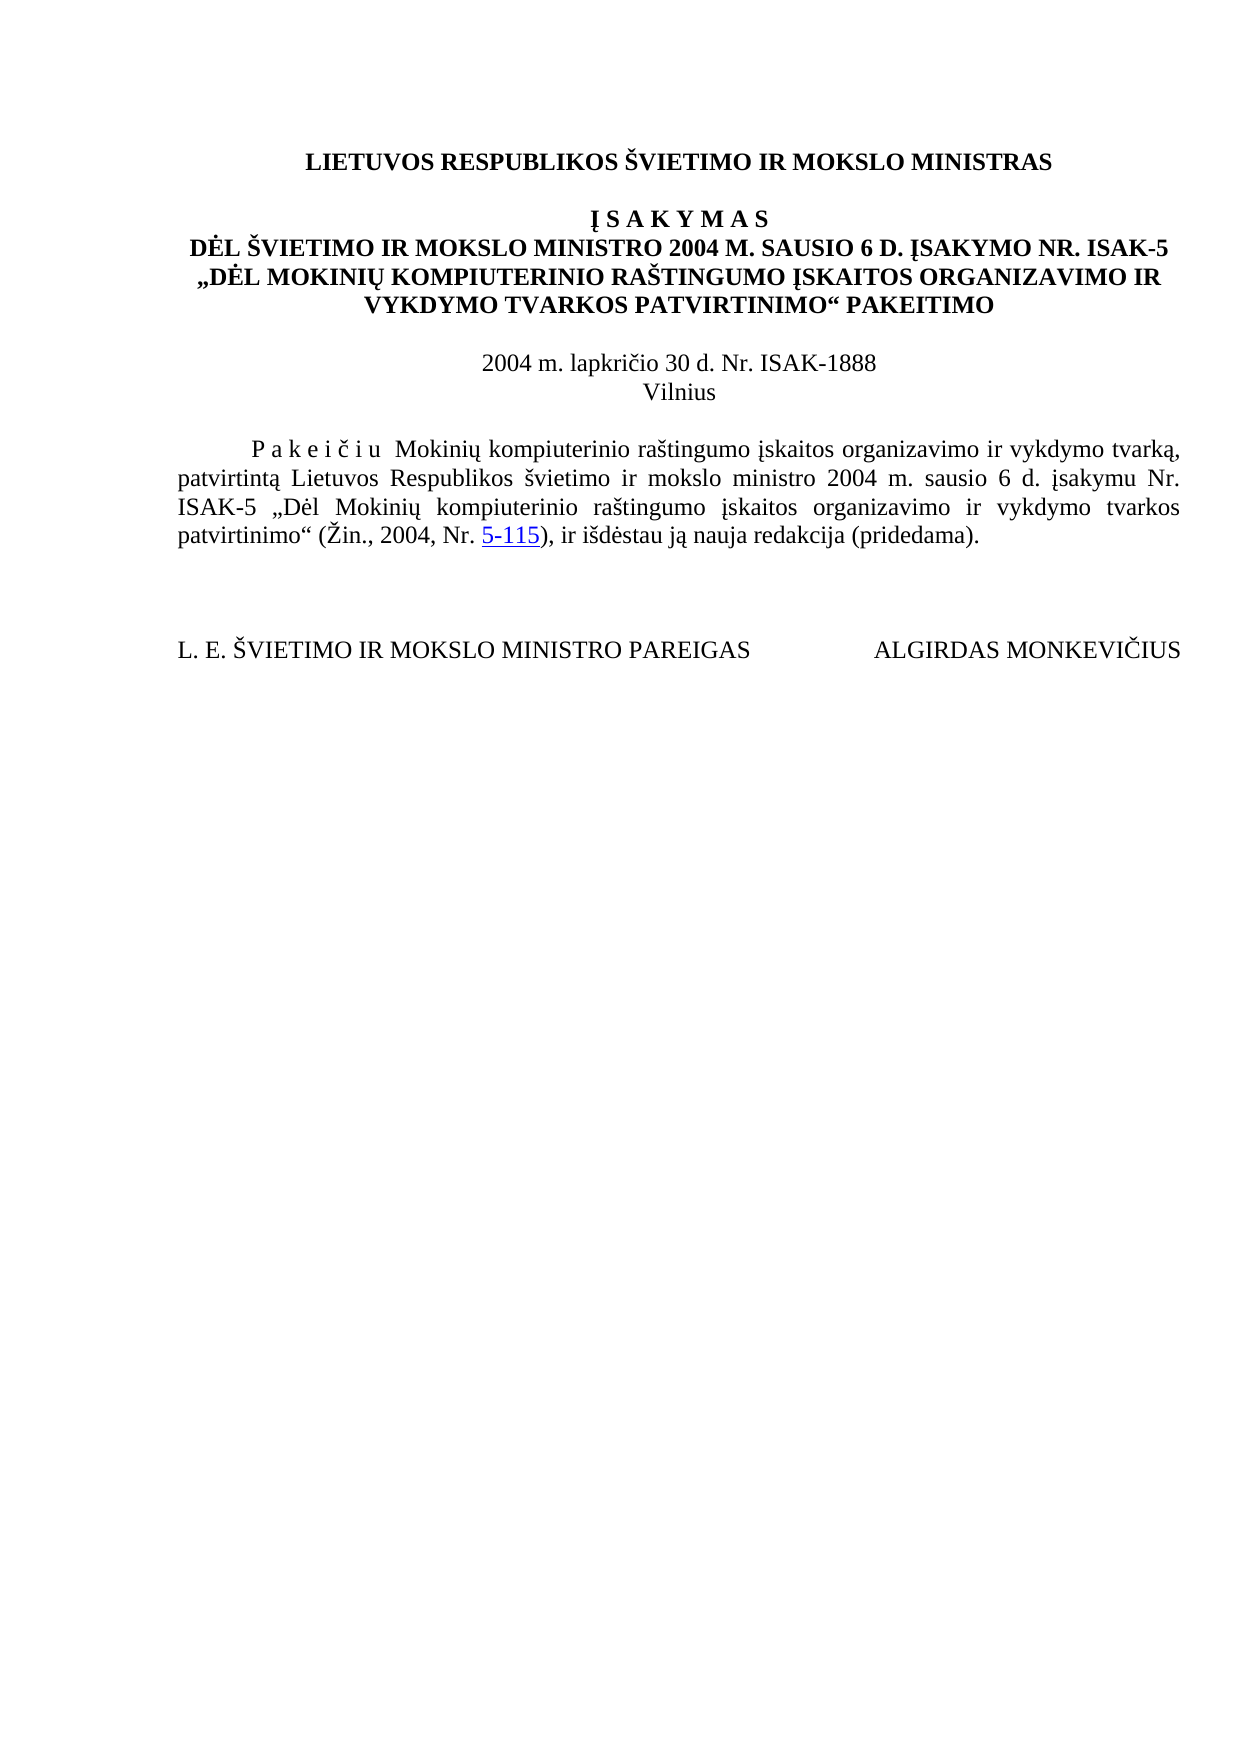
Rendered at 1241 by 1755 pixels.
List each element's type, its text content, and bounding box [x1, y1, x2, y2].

text Į S A K Y M A S [177, 204, 1181, 233]
text Pakeičiu Mokinių kompiuterinio raštingumo įskaitos organizavimo ir vykdymo tvarką, patvirtintą Lietuvos Respublikos švietimo ir mokslo ministro 2004 m. sausio 6 d. įsakymu Nr. ISAK-5 „Dėl mokinių kompiuterinio raštingumo įskaitos organizavimo ir vykdymo tvarkos patvirtinimo“ (Žin., 2004, Nr. 5-115), ir išdėstau ją nauja redakcija (pridedama). [177, 434, 1181, 549]
text Vilnius [177, 377, 1181, 406]
text L. E. švietimo ir mokslo ministro pareigas Algirdas Monkevičius [177, 636, 1181, 664]
text 2004 m. lapkričio 30 d. Nr. ISAK-1888 [177, 348, 1181, 377]
text LIETUVOS RESPUBLIKOS ŠVIETIMO IR MOKSLO MINISTRAS [177, 147, 1181, 176]
text DĖL ŠVIETIMO IR MOKSLO MINISTRO 2004 M. SAUSIO 6 D. ĮSAKYMO NR. ISAK-5 „DĖL MOKINIŲ KOMPIUTERINIO RAŠTINGUMO ĮSKAITOS ORGANIZAVIMO IR VYKDYMO TVARKOS PATVIRTINIMO“ PAKEITIMO [177, 233, 1181, 319]
